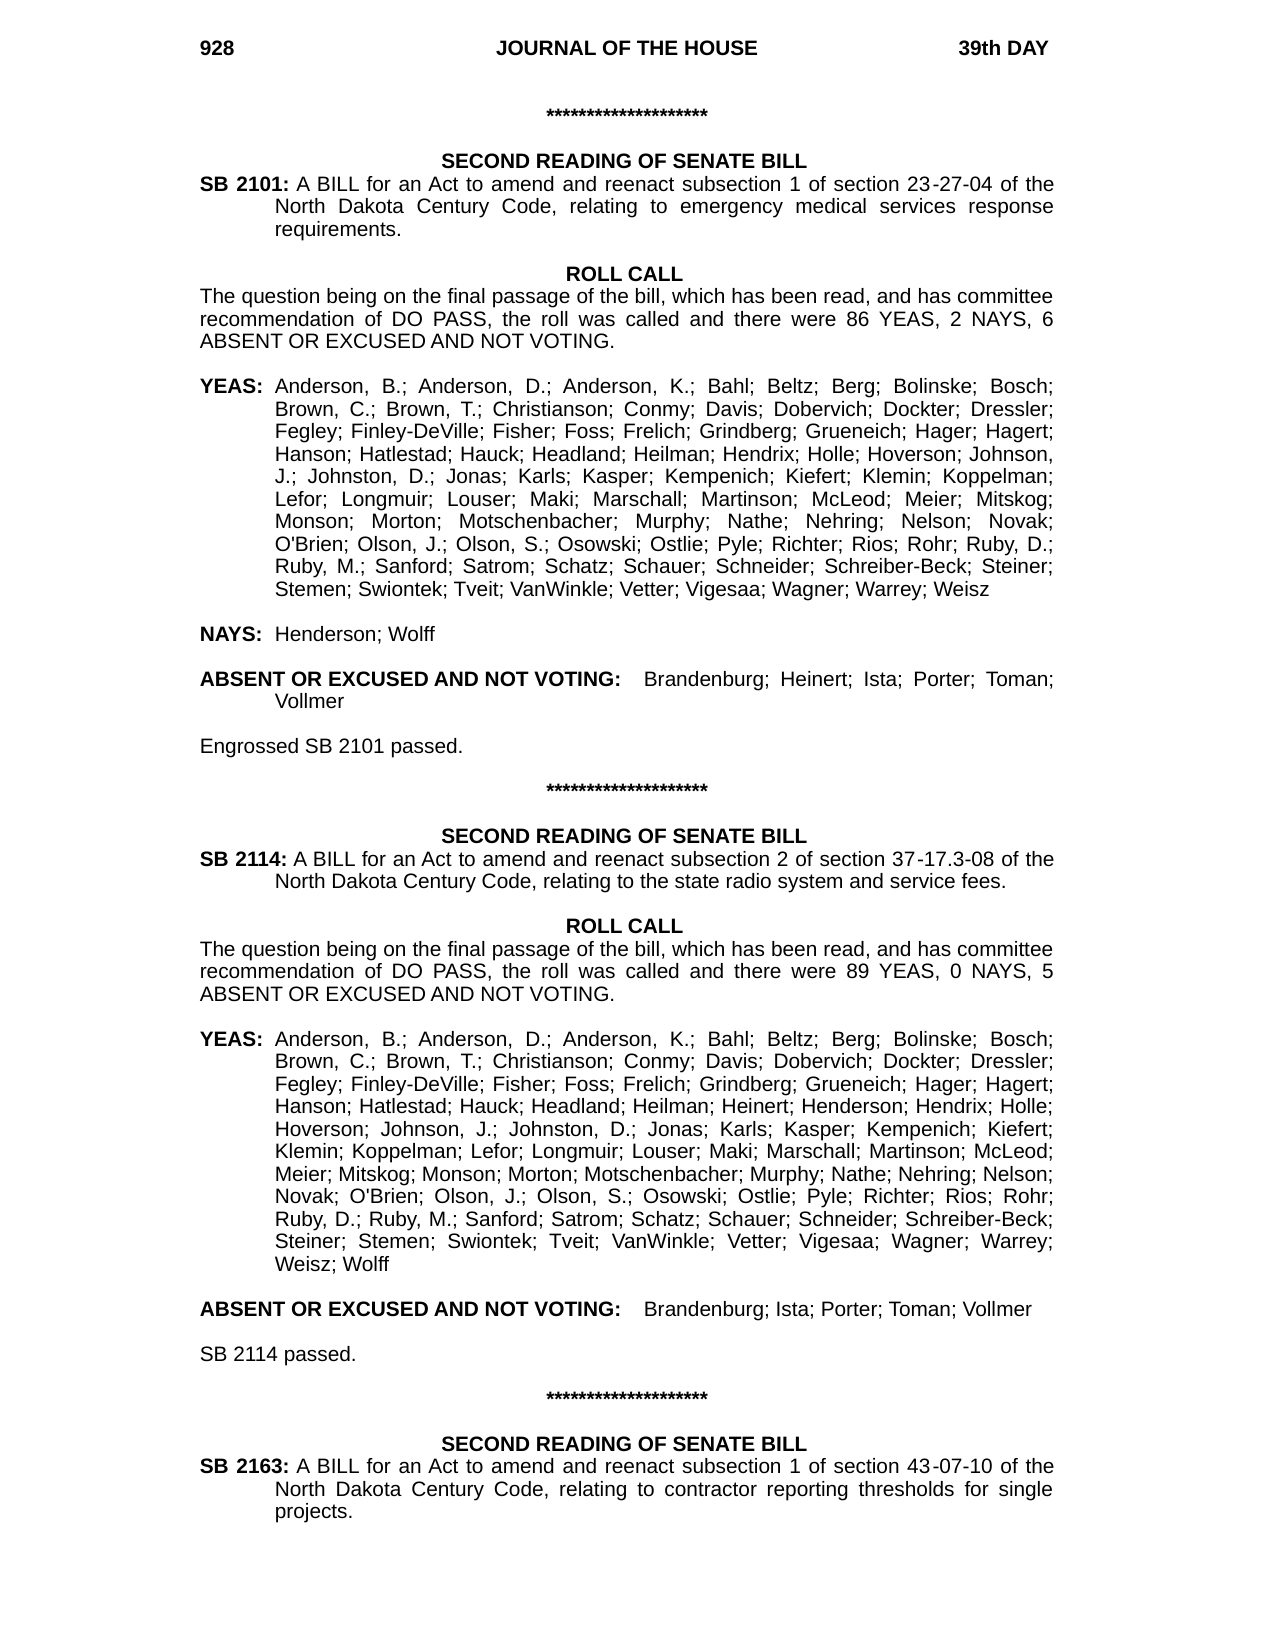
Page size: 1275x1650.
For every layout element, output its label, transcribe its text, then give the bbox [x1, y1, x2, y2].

title YEAS: Anderson, B.; Anderson, D.; Anderson, K.; Bahl; Beltz; Berg; Bolinske; Bosch; Brown, C.; Brown, T.; Christianson; Conmy; Davis; Dobervich; Dockter; Dressler; Fegley; Finley-DeVille; Fisher; Foss; Frelich; Grindberg; Grueneich; Hager; Hagert; Hanson; Hatlestad; Hauck; Headland; Heilman; Heinert; Henderson; Hendrix; Holle; Hoverson; Johnson, J.; Johnston, D.; Jonas; Karls; Kasper; Kempenich; Kiefert; Klemin; Koppelman; Lefor; Longmuir; Louser; Maki; Marschall; Martinson; McLeod; Meier; Mitskog; Monson; Morton; Motschenbacher; Murphy; Nathe; Nehring; Nelson; Novak; O'Brien; Olson, J.; Olson, S.; Osowski; Ostlie; Pyle; Richter; Rios; Rohr; Ruby, D.; Ruby, M.; Sanford; Satrom; Schatz; Schauer; Schneider; Schreiber-Beck; Steiner; Stemen; Swiontek; Tveit; VanWinkle; Vetter; Vigesaa; Wagner; Warrey; Weisz; Wolff [199, 1028, 1054, 1276]
title SB 2101: A BILL for an Act to amend and reenact subsection 1 of section 23‑27‑04 of the North Dakota Century Code, relating to emergency medical services response requirements. [199, 173, 1054, 241]
text ******************** [199, 781, 1054, 803]
text SB 2114 passed. [199, 1343, 1054, 1366]
text ROLL CALL [199, 263, 1054, 286]
text The question being on the final passage of the bill, which has been read, and has committee recommendation of DO PASS, the roll was called and there were 89 YEAS, 0 NAYS, 5 ABSENT OR EXCUSED AND NOT VOTING. [199, 938, 1054, 1006]
title [0, 0, 118, 42]
title ABSENT OR EXCUSED AND NOT VOTING: Brandenburg; Ista; Porter; Toman; Vollmer [199, 1298, 1054, 1321]
text SECOND READING OF SENATE BILL [199, 826, 1054, 848]
title YEAS: Anderson, B.; Anderson, D.; Anderson, K.; Bahl; Beltz; Berg; Bolinske; Bosch; Brown, C.; Brown, T.; Christianson; Conmy; Davis; Dobervich; Dockter; Dressler; Fegley; Finley-DeVille; Fisher; Foss; Frelich; Grindberg; Grueneich; Hager; Hagert; Hanson; Hatlestad; Hauck; Headland; Heilman; Hendrix; Holle; Hoverson; Johnson, J.; Johnston, D.; Jonas; Karls; Kasper; Kempenich; Kiefert; Klemin; Koppelman; Lefor; Longmuir; Louser; Maki; Marschall; Martinson; McLeod; Meier; Mitskog; Monson; Morton; Motschenbacher; Murphy; Nathe; Nehring; Nelson; Novak; O'Brien; Olson, J.; Olson, S.; Osowski; Ostlie; Pyle; Richter; Rios; Rohr; Ruby, D.; Ruby, M.; Sanford; Satrom; Schatz; Schauer; Schneider; Schreiber-Beck; Steiner; Stemen; Swiontek; Tveit; VanWinkle; Vetter; Vigesaa; Wagner; Warrey; Weisz [199, 376, 1054, 601]
text SECOND READING OF SENATE BILL [199, 151, 1054, 173]
title ABSENT OR EXCUSED AND NOT VOTING: Brandenburg; Heinert; Ista; Porter; Toman; Vollmer [199, 668, 1054, 713]
text ******************** [199, 1388, 1054, 1411]
title SB 2114: A BILL for an Act to amend and reenact subsection 2 of section 37‑17.3‑08 of the North Dakota Century Code, relating to the state radio system and service fees. [199, 848, 1054, 893]
text The question being on the final passage of the bill, which has been read, and has committee recommendation of DO PASS, the roll was called and there were 86 YEAS, 2 NAYS, 6 ABSENT OR EXCUSED AND NOT VOTING. [199, 286, 1054, 353]
subtitle Page 928 [9, 9, 109, 33]
title SB 2163: A BILL for an Act to amend and reenact subsection 1 of section 43‑07‑10 of the North Dakota Century Code, relating to contractor reporting thresholds for single projects. [199, 1456, 1054, 1523]
title NAYS: Henderson; Wolff [199, 623, 1054, 646]
text ******************** [199, 106, 1054, 128]
text SECOND READING OF SENATE BILL [199, 1433, 1054, 1456]
text ROLL CALL [199, 916, 1054, 938]
text Engrossed SB 2101 passed. [199, 736, 1054, 758]
